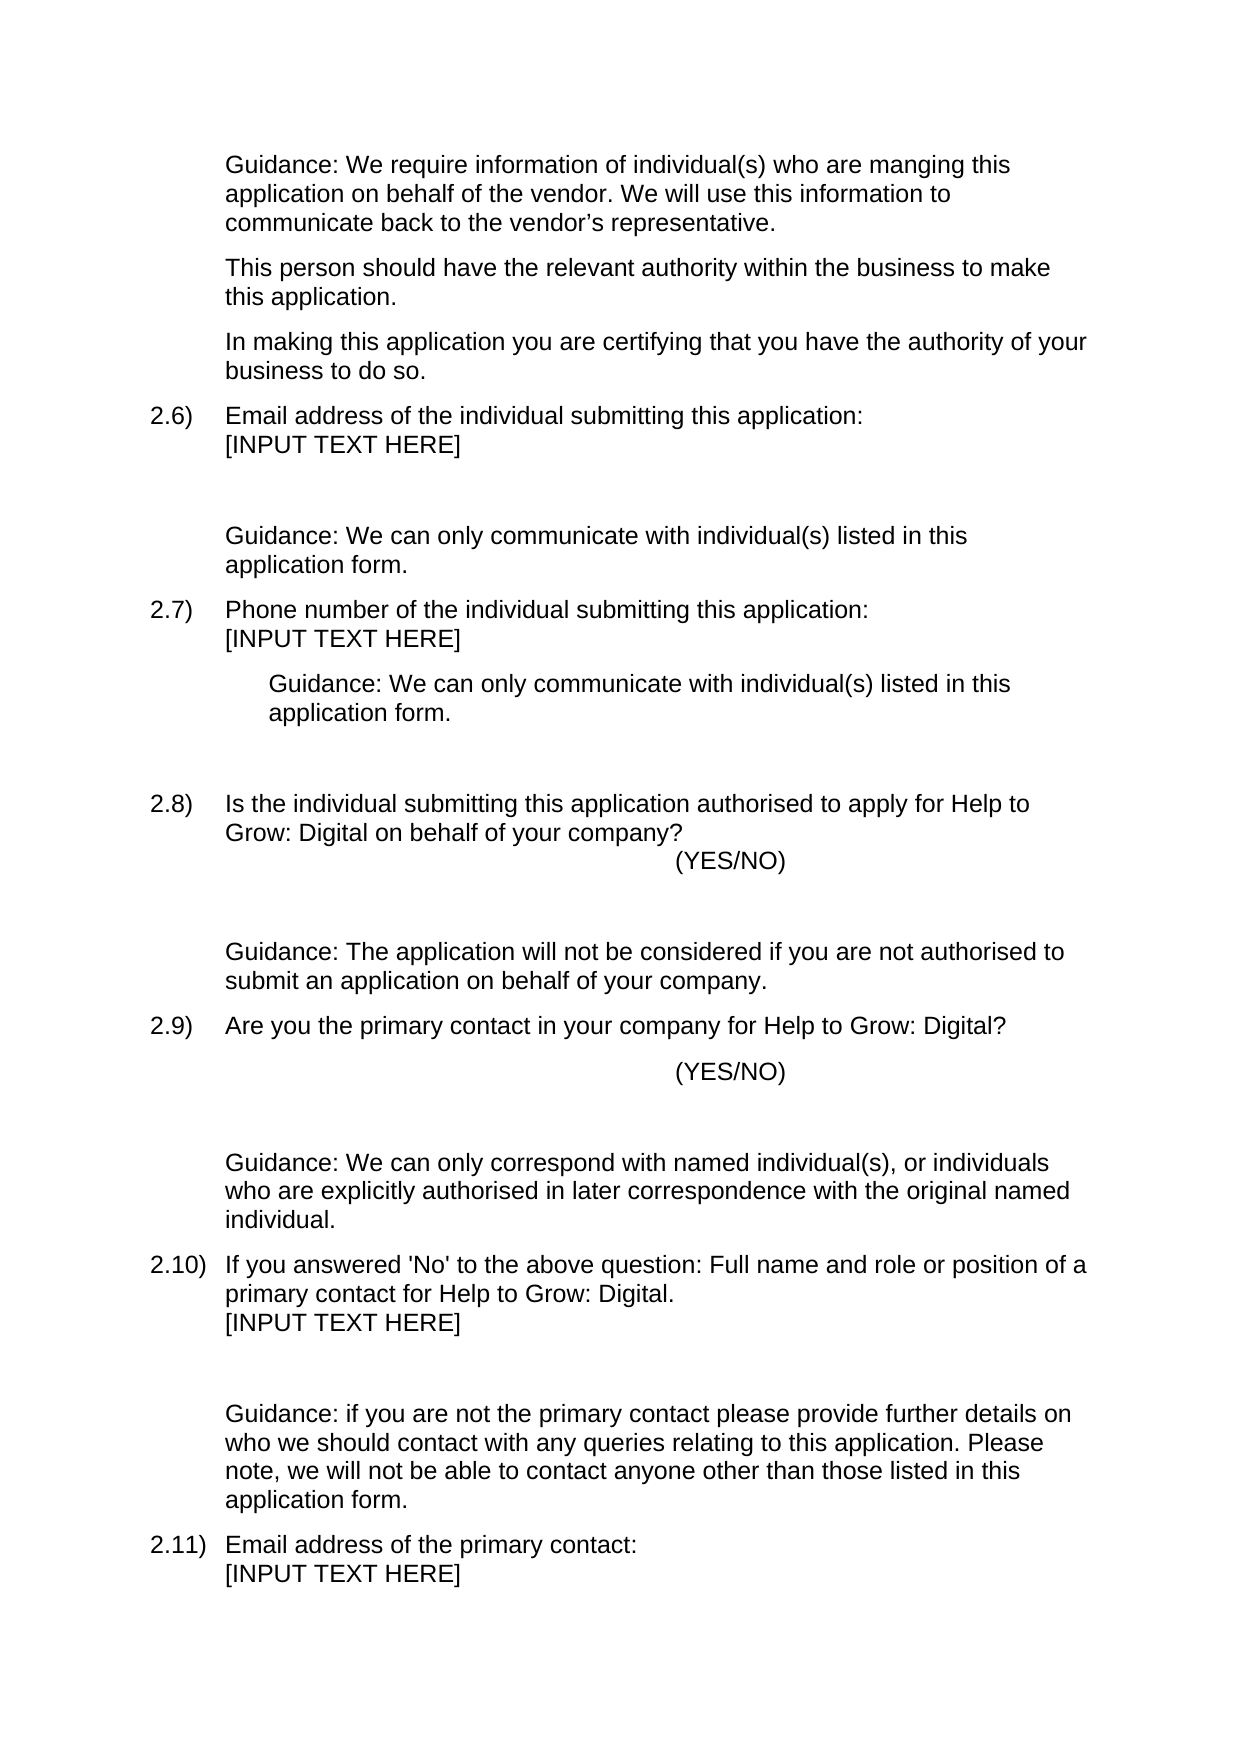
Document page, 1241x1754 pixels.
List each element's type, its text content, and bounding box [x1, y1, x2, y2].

list Is the individual submitting this application authorised to apply for Help to Grow: Digital on behalf of your company? (YES/NO) [150, 789, 1090, 875]
list Guidance: The application will not be considered if you are not authorised to submit an application on behalf of your company. [225, 937, 1090, 994]
list Guidance: if you are not the primary contact please provide further details on who we should contact with any queries relating to this application. Please note, we will not be able to contact anyone other than those listed in this application form. [225, 1399, 1090, 1514]
list Are you the primary contact in your company for Help to Grow: Digital? [150, 1011, 1090, 1040]
list (YES/NO) [675, 1057, 1090, 1085]
list Guidance: We can only correspond with named individual(s), or individuals who are explicitly authorised in later correspondence with the original named individual. [225, 1147, 1090, 1234]
list Guidance: We require information of individual(s) who are manging this application on behalf of the vendor. We will use this information to communicate back to the vendor’s representative. [225, 150, 1090, 236]
list This person should have the relevant authority within the business to make this application. [225, 253, 1090, 310]
list In making this application you are certifying that you have the authority of your business to do so. [225, 327, 1090, 384]
list If you answered 'No' to the above question: Full name and role or position of a primary contact for Help to Grow: Digital. [INPUT TEXT HERE] [150, 1250, 1090, 1337]
list Email address of the individual submitting this application: [INPUT TEXT HERE] [150, 401, 1090, 459]
list Phone number of the individual submitting this application: [INPUT TEXT HERE] [150, 595, 1090, 652]
list Email address of the primary contact: [INPUT TEXT HERE] [150, 1530, 1090, 1588]
list Guidance: We can only communicate with individual(s) listed in this application form. [193, 669, 1090, 727]
list Guidance: We can only communicate with individual(s) listed in this application form. [225, 521, 1090, 578]
